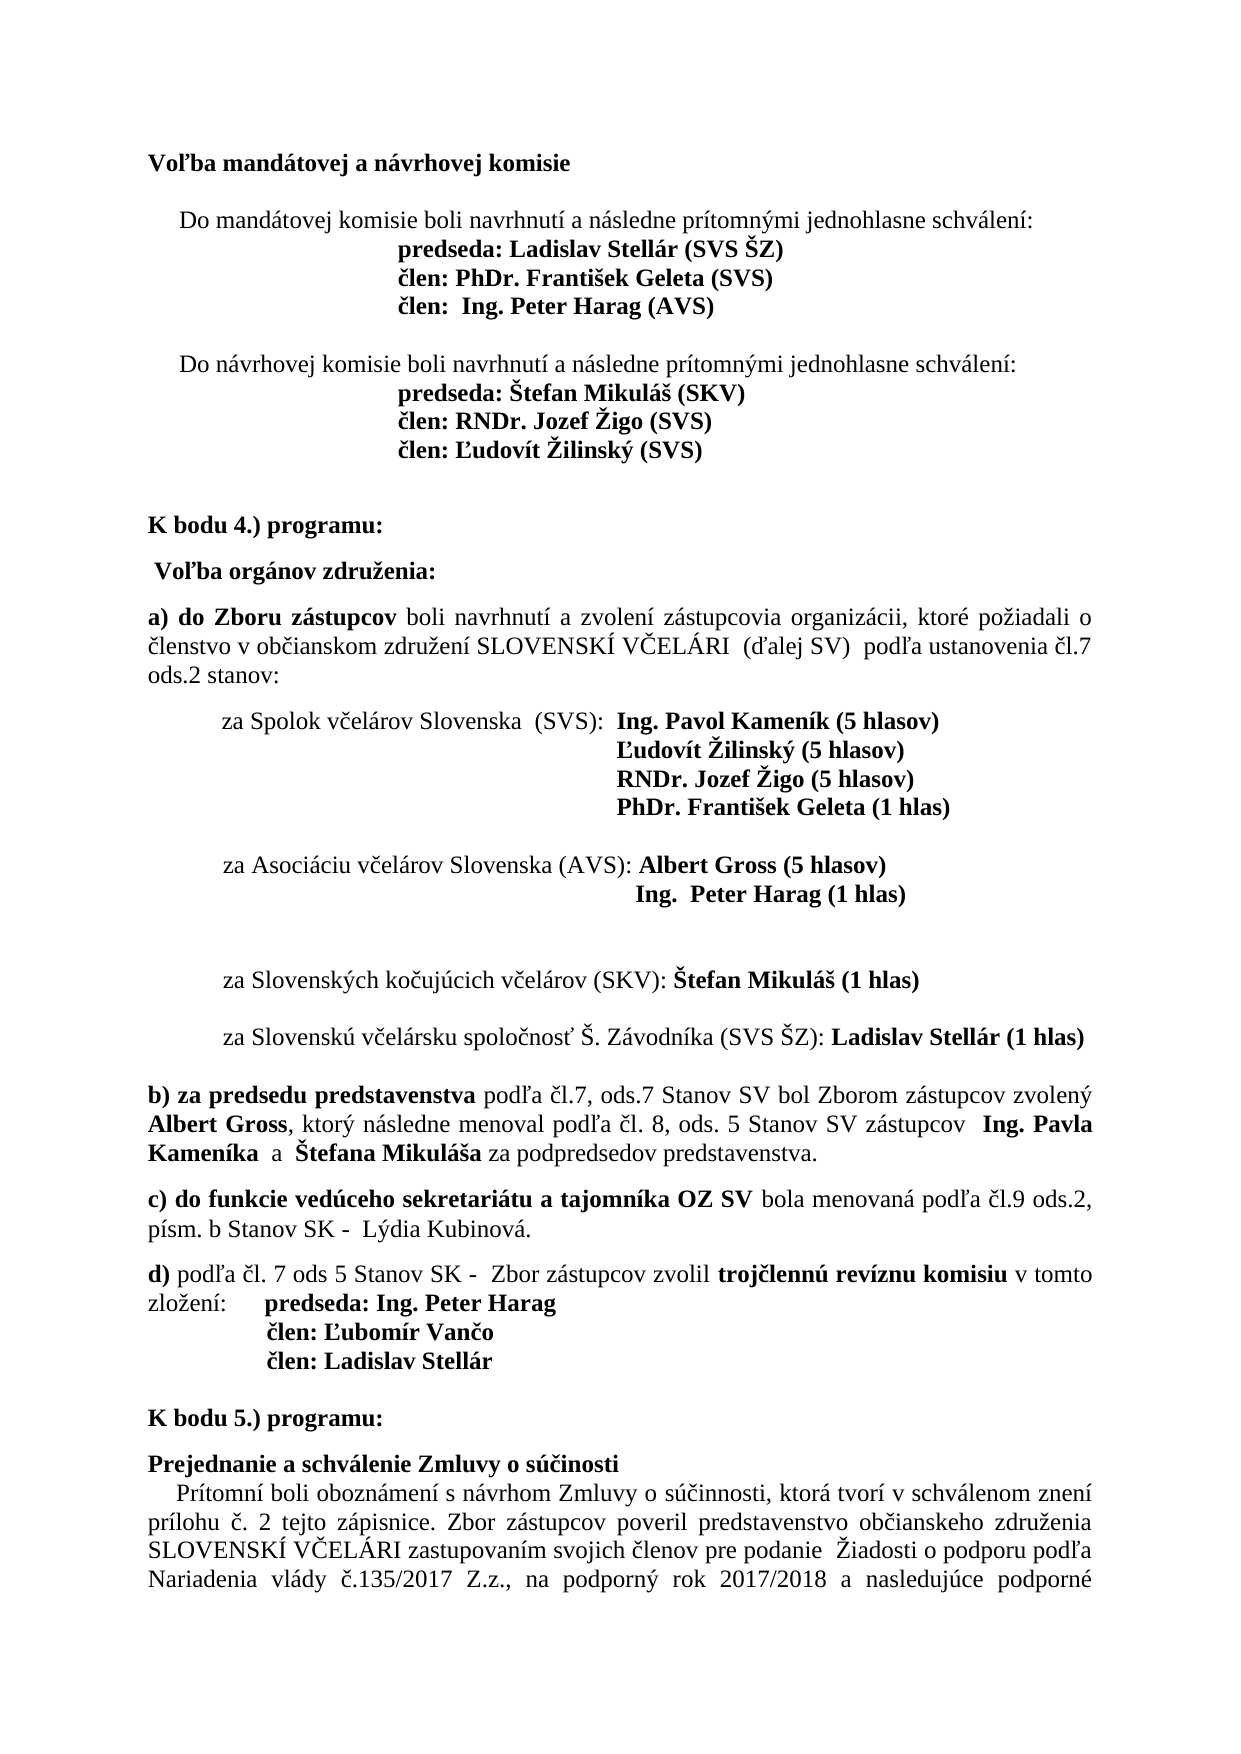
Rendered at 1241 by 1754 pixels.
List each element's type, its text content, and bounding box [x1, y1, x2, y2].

text Ing. Peter Harag (1 hlas) [148, 879, 1093, 907]
text Voľba orgánov združenia: [148, 556, 1093, 584]
text Do mandátovej komisie boli navrhnutí a následne prítomnými jednohlasne schválení: [148, 205, 1093, 234]
text člen: Ľubomír Vančo [148, 1317, 1093, 1346]
text za Asociáciu včelárov Slovenska (AVS): Albert Gross (5 hlasov) [148, 850, 1093, 879]
text Do návrhovej komisie boli navrhnutí a následne prítomnými jednohlasne schválení: [148, 349, 1093, 378]
text predseda: Štefan Mikuláš (SKV) [148, 378, 1093, 406]
text a) do Zboru zástupcov boli navrhnutí a zvolení zástupcovia organizácii, ktoré požiadali o členstvo v občianskom združení SLOVENSKÍ VČELÁRI (ďalej SV) podľa ustanovenia čl.7 ods.2 stanov: [148, 602, 1093, 689]
text c) do funkcie vedúceho sekretariátu a tajomníka OZ SV bola menovaná podľa čl.9 ods.2, písm. b Stanov SK - Lýdia Kubinová. [148, 1184, 1093, 1242]
text člen: Ing. Peter Harag (AVS) [148, 291, 1093, 320]
text K bodu 5.) programu: [148, 1403, 1093, 1432]
text Prítomní boli oboznámení s návrhom Zmluvy o súčinnosti, ktorá tvorí v schválenom znení prílohu č. 2 tejto zápisnice. Zbor zástupcov poveril predstavenstvo občianskeho združenia SLOVENSKÍ VČELÁRI zastupovaním svojich členov pre podanie Žiadosti o podporu podľa Nariadenia vlády č.135/2017 Z.z., na podporný rok 2017/2018 a nasledujúce podporné [148, 1478, 1093, 1593]
text Voľba mandátovej a návrhovej komisie [148, 148, 1093, 176]
text predseda: Ladislav Stellár (SVS ŠZ) [148, 234, 1093, 263]
text za Slovenskú včelársku spoločnosť Š. Závodníka (SVS ŠZ): Ladislav Stellár (1 hlas) [148, 1022, 1093, 1051]
text člen: Ľudovít Žilinský (SVS) [148, 435, 1093, 464]
text Ľudovít Žilinský (5 hlasov) [148, 735, 1093, 764]
text člen: RNDr. Jozef Žigo (SVS) [148, 406, 1093, 435]
text K bodu 4.) programu: [148, 510, 1093, 538]
text b) za predsedu predstavenstva podľa čl.7, ods.7 Stanov SV bol Zborom zástupcov zvolený Albert Gross, ktorý následne menoval podľa čl. 8, ods. 5 Stanov SV zástupcov Ing. Pavla Kameníka a Štefana Mikuláša za podpredsedov predstavenstva. [148, 1080, 1093, 1167]
text RNDr. Jozef Žigo (5 hlasov) [148, 764, 1093, 792]
text Prejednanie a schválenie Zmluvy o súčinosti [148, 1449, 1093, 1478]
text člen: PhDr. František Geleta (SVS) [148, 263, 1093, 291]
text za Spolok včelárov Slovenska (SVS): Ing. Pavol Kameník (5 hlasov) [221, 706, 1093, 735]
text člen: Ladislav Stellár [148, 1346, 1093, 1374]
text PhDr. František Geleta (1 hlas) [148, 792, 1093, 821]
text za Slovenských kočujúcich včelárov (SKV): Štefan Mikuláš (1 hlas) [148, 965, 1093, 994]
text d) podľa čl. 7 ods 5 Stanov SK - Zbor zástupcov zvolil trojčlennú revíznu komisiu v tomto zložení: predseda: Ing. Peter Harag [148, 1259, 1093, 1317]
